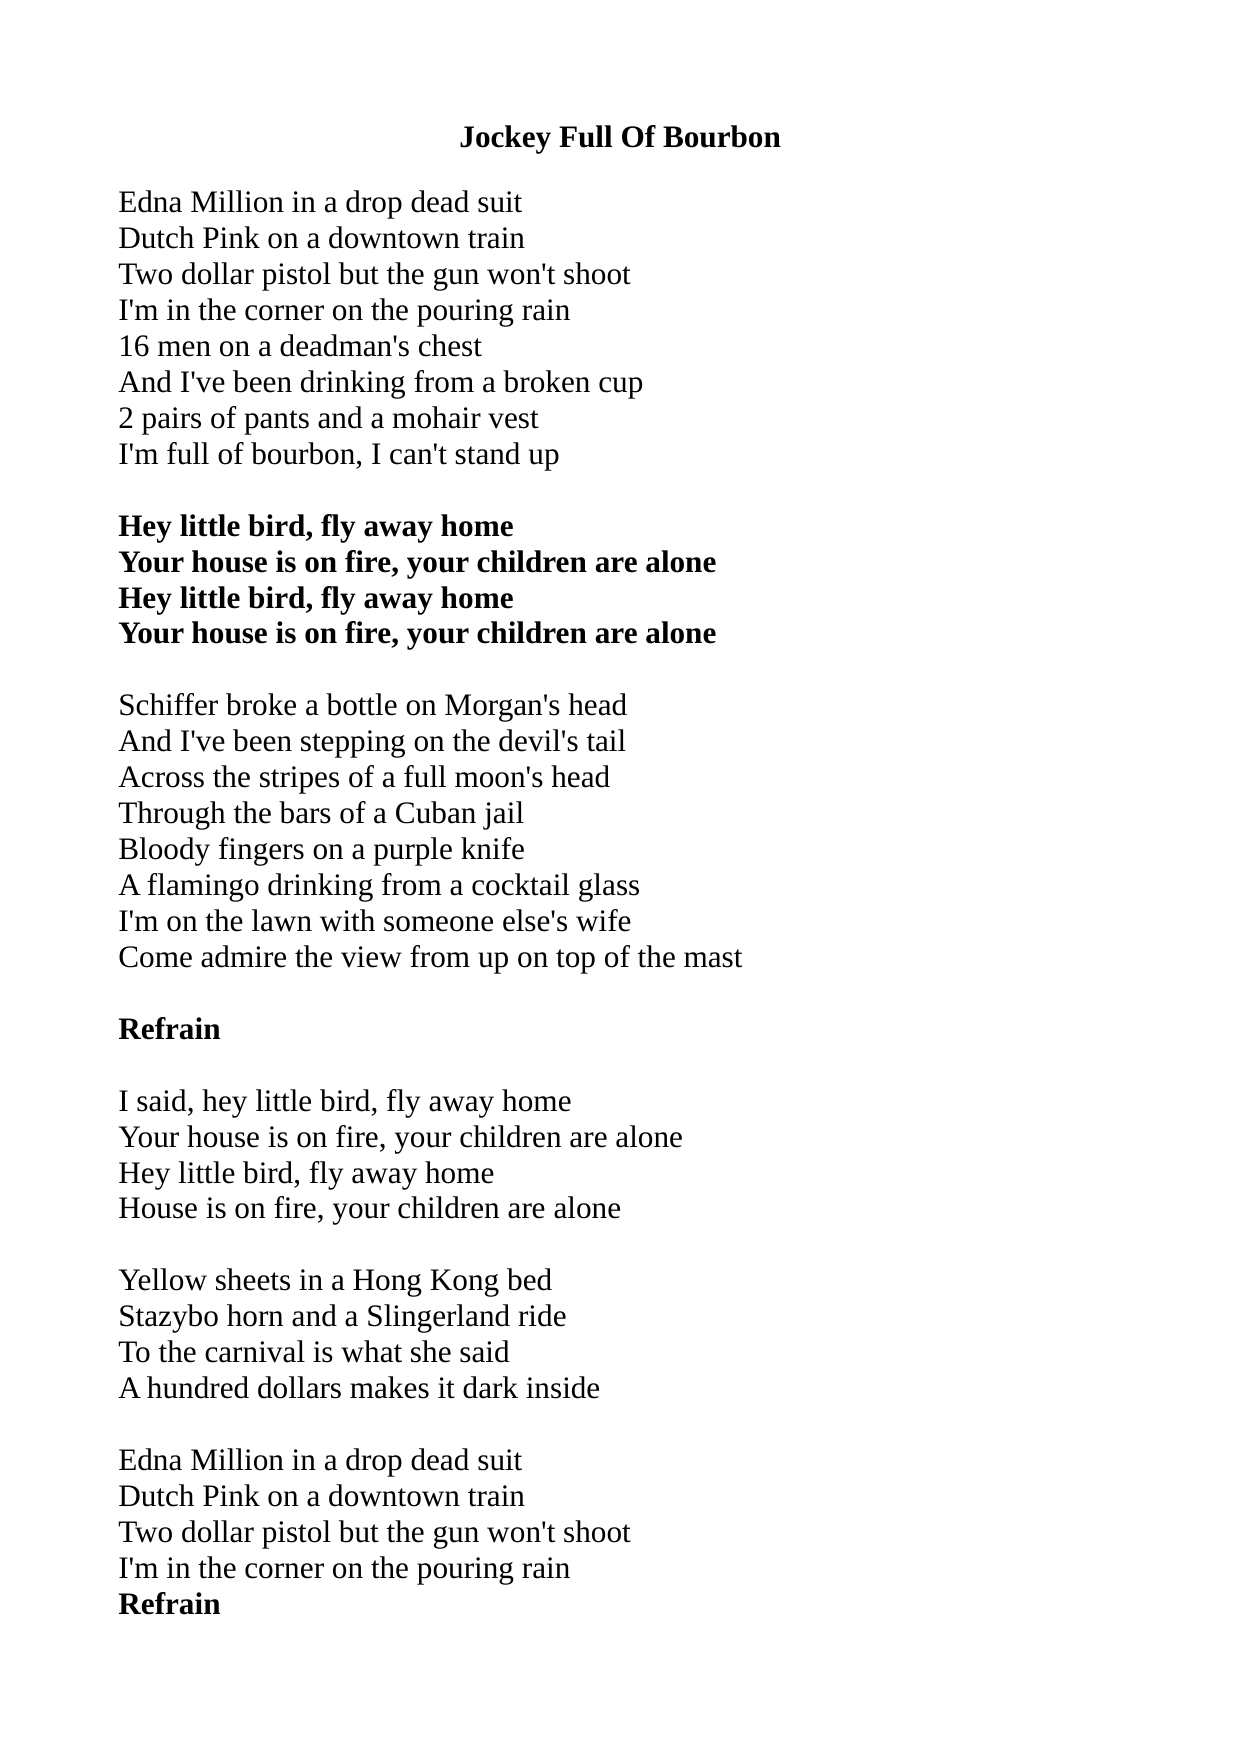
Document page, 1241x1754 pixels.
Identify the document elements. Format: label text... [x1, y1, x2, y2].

text Edna Million in a drop dead suit Dutch Pink on a downtown train Two dollar pistol but the gun won't shoot I'm in the corner on the pouring rain 16 men on a deadman's chest And I've been drinking from a broken cup 2 pairs of pants and a mohair vest I'm full of bourbon, I can't stand up Hey little bird, fly away home Your house is on fire, your children are alone Hey little bird, fly away home Your house is on fire, your children are alone Schiffer broke a bottle on Morgan's head And I've been stepping on the devil's tail Across the stripes of a full moon's head Through the bars of a Cuban jail Bloody fingers on a purple knife A flamingo drinking from a cocktail glass I'm on the lawn with someone else's wife Come admire the view from up on top of the mast Refrain I said, hey little bird, fly away home Your house is on fire, your children are alone Hey little bird, fly away home House is on fire, your children are alone Yellow sheets in a Hong Kong bed Stazybo horn and a Slingerland ride To the carnival is what she said A hundred dollars makes it dark inside Edna Million in a drop dead suit Dutch Pink on a downtown train Two dollar pistol but the gun won't shoot I'm in the corner on the pouring rain Refrain [118, 183, 1122, 1621]
text Jockey Full Of Bourbon [118, 118, 1122, 154]
